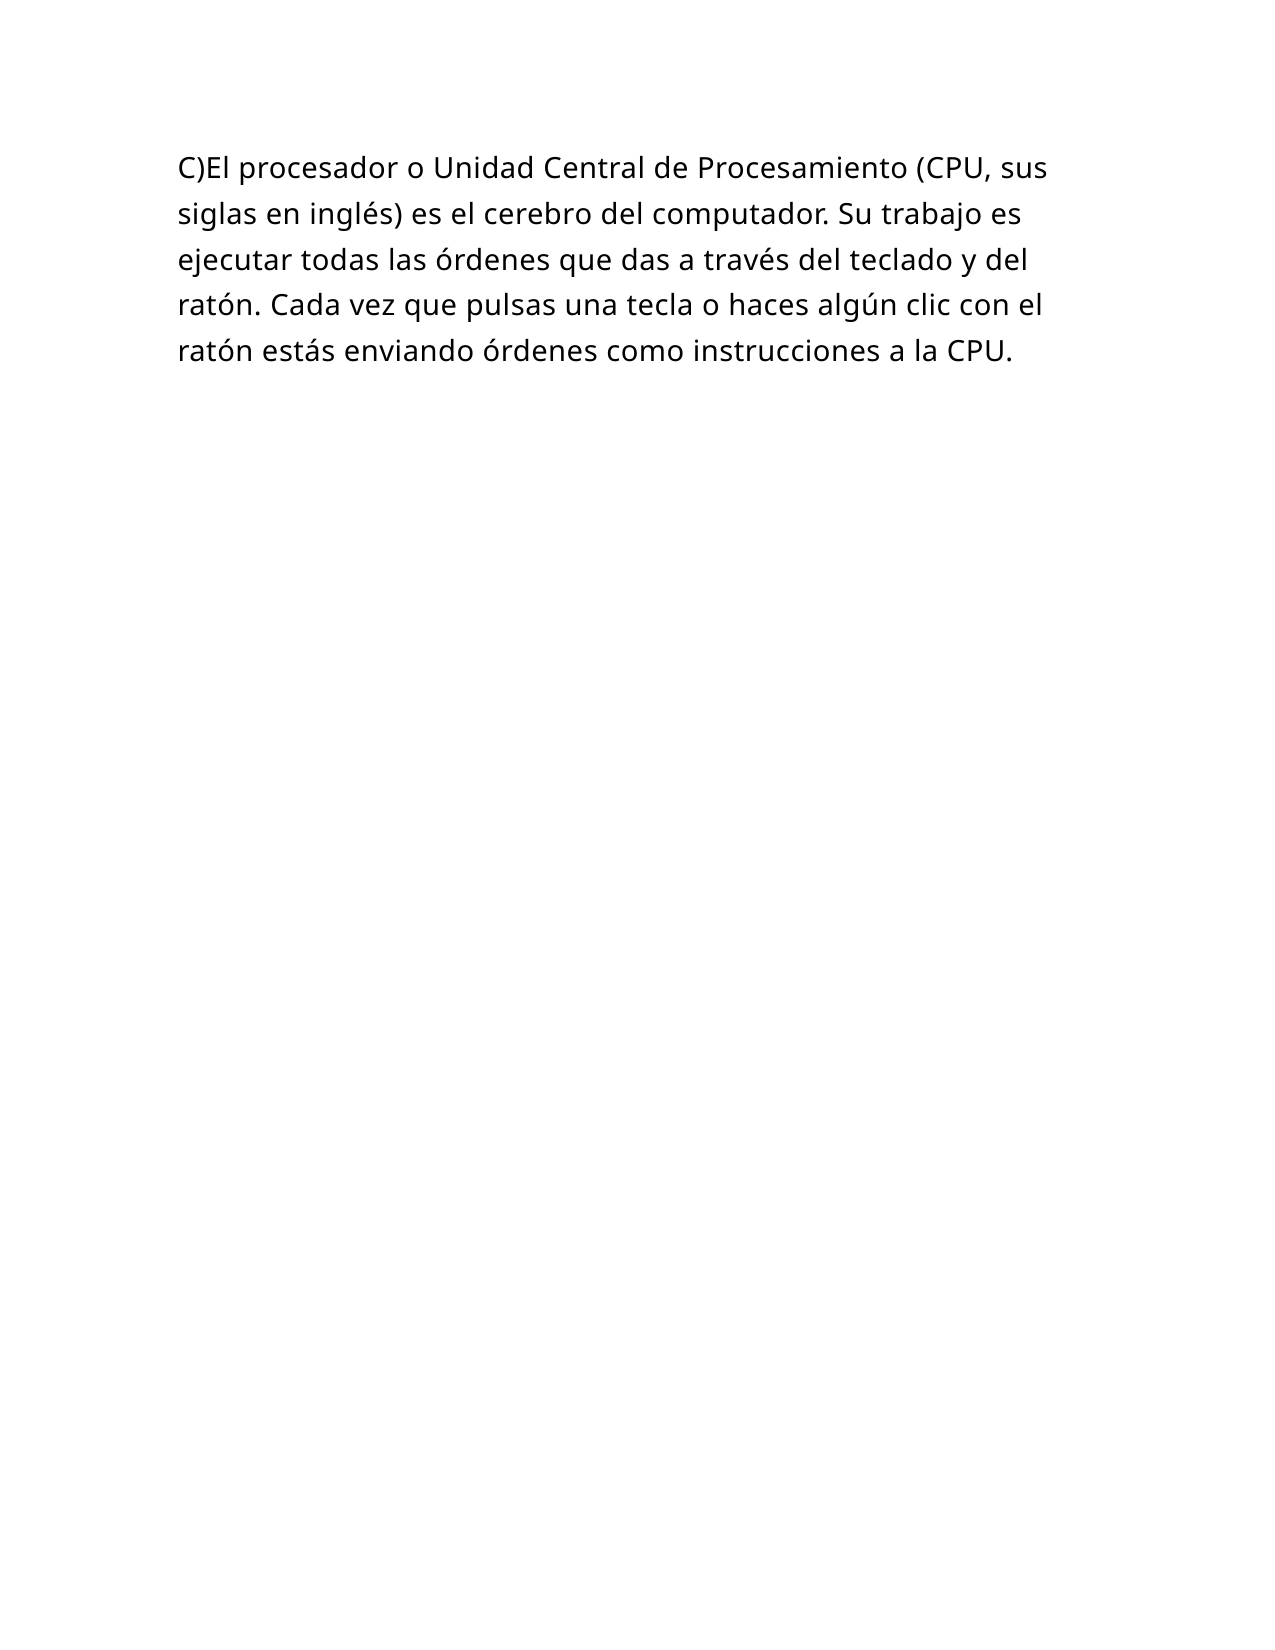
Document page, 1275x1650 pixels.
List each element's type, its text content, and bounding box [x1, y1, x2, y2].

text C)El procesador o Unidad Central de Procesamiento (CPU, sus siglas en inglés) es el cerebro del computador. Su trabajo es ejecutar todas las órdenes que das a través del teclado y del ratón. Cada vez que pulsas una tecla o haces algún clic con el ratón estás enviando órdenes como instrucciones a la CPU. [177, 148, 1098, 370]
